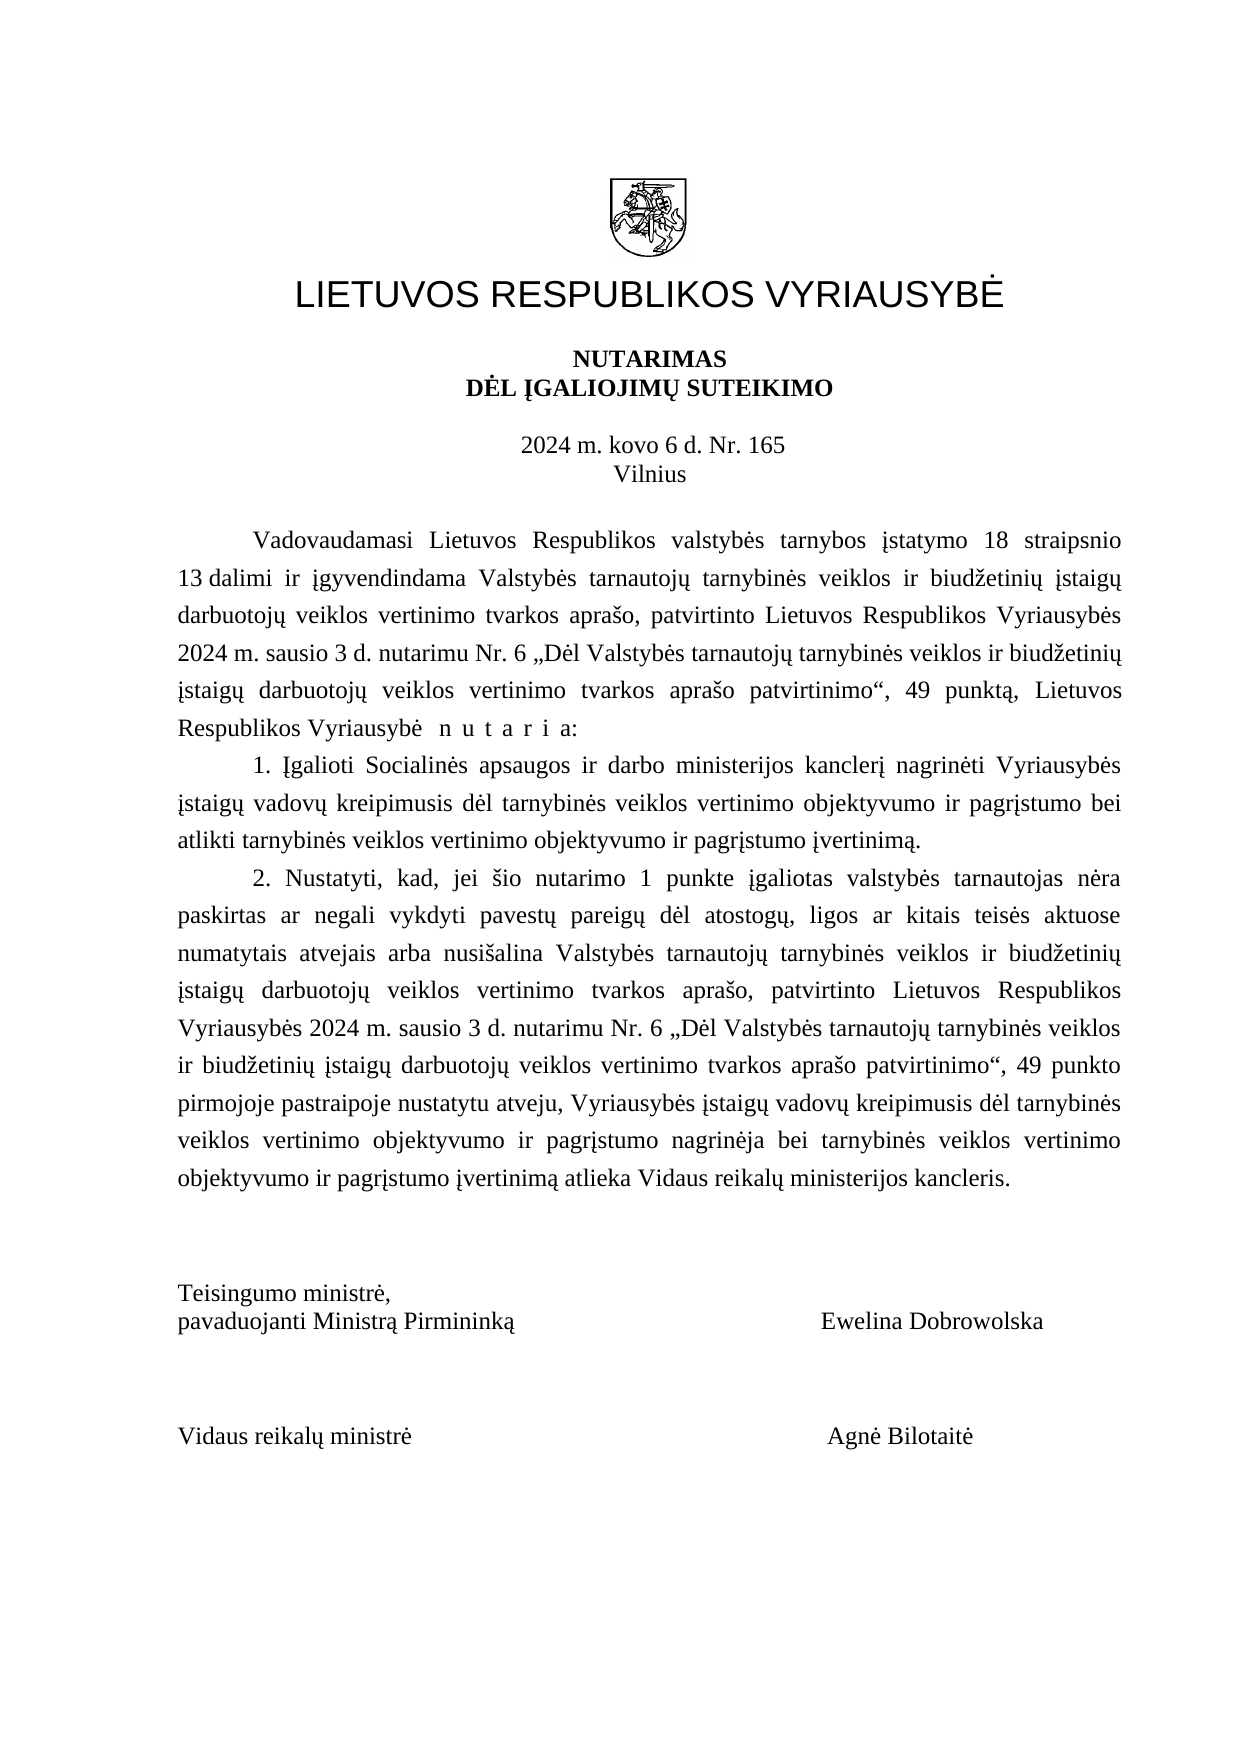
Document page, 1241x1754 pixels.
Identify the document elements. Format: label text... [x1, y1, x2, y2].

text 1. Įgalioti Socialinės apsaugos ir darbo ministerijos kanclerį nagrinėti Vyriausybės įstaigų vadovų kreipimusis dėl tarnybinės veiklos vertinimo objektyvumo ir pagrįstumo bei atlikti tarnybinės veiklos vertinimo objektyvumo ir pagrįstumo įvertinimą. [177, 741, 1122, 854]
text nutarimas [177, 344, 1122, 373]
text DĖL ĮGALIOJIMŲ SUTEIKIMO [177, 373, 1122, 401]
text Teisingumo ministrė, [177, 1278, 1122, 1306]
text Vidaus reikalų ministrė Agnė Bilotaitė [177, 1421, 1122, 1450]
text Vadovaudamasi Lietuvos Respublikos valstybės tarnybos įstatymo 18 straipsnio 13 dalimi ir įgyvendindama Valstybės tarnautojų tarnybinės veiklos ir biudžetinių įstaigų darbuotojų veiklos vertinimo tvarkos aprašo, patvirtinto Lietuvos Respublikos Vyriausybės 2024 m. sausio 3 d. nutarimu Nr. 6 „Dėl Valstybės tarnautojų tarnybinės veiklos ir biudžetinių įstaigų darbuotojų veiklos vertinimo tvarkos aprašo patvirtinimo“, 49 punktą, Lietuvos Respublikos Vyriausybė nutaria: [177, 516, 1122, 741]
text pavaduojanti Ministrą Pirmininką Ewelina Dobrowolska [177, 1306, 1122, 1335]
text Vilnius [177, 459, 1122, 488]
text Lietuvos Respublikos Vyriausybė [177, 272, 1122, 315]
text 2024 m. kovo 6 d. Nr. 165 [177, 430, 1122, 459]
text 2. Nustatyti, kad, jei šio nutarimo 1 punkte įgaliotas valstybės tarnautojas nėra paskirtas ar negali vykdyti pavestų pareigų dėl atostogų, ligos ar kitais teisės aktuose numatytais atvejais arba nusišalina Valstybės tarnautojų tarnybinės veiklos ir biudžetinių įstaigų darbuotojų veiklos vertinimo tvarkos aprašo, patvirtinto Lietuvos Respublikos Vyriausybės 2024 m. sausio 3 d. nutarimu Nr. 6 „Dėl Valstybės tarnautojų tarnybinės veiklos ir biudžetinių įstaigų darbuotojų veiklos vertinimo tvarkos aprašo patvirtinimo“, 49 punkto pirmojoje pastraipoje nustatytu atveju, Vyriausybės įstaigų vadovų kreipimusis dėl tarnybinės veiklos vertinimo objektyvumo ir pagrįstumo nagrinėja bei tarnybinės veiklos vertinimo objektyvumo ir pagrįstumo įvertinimą atlieka Vidaus reikalų ministerijos kancleris. [177, 854, 1122, 1191]
